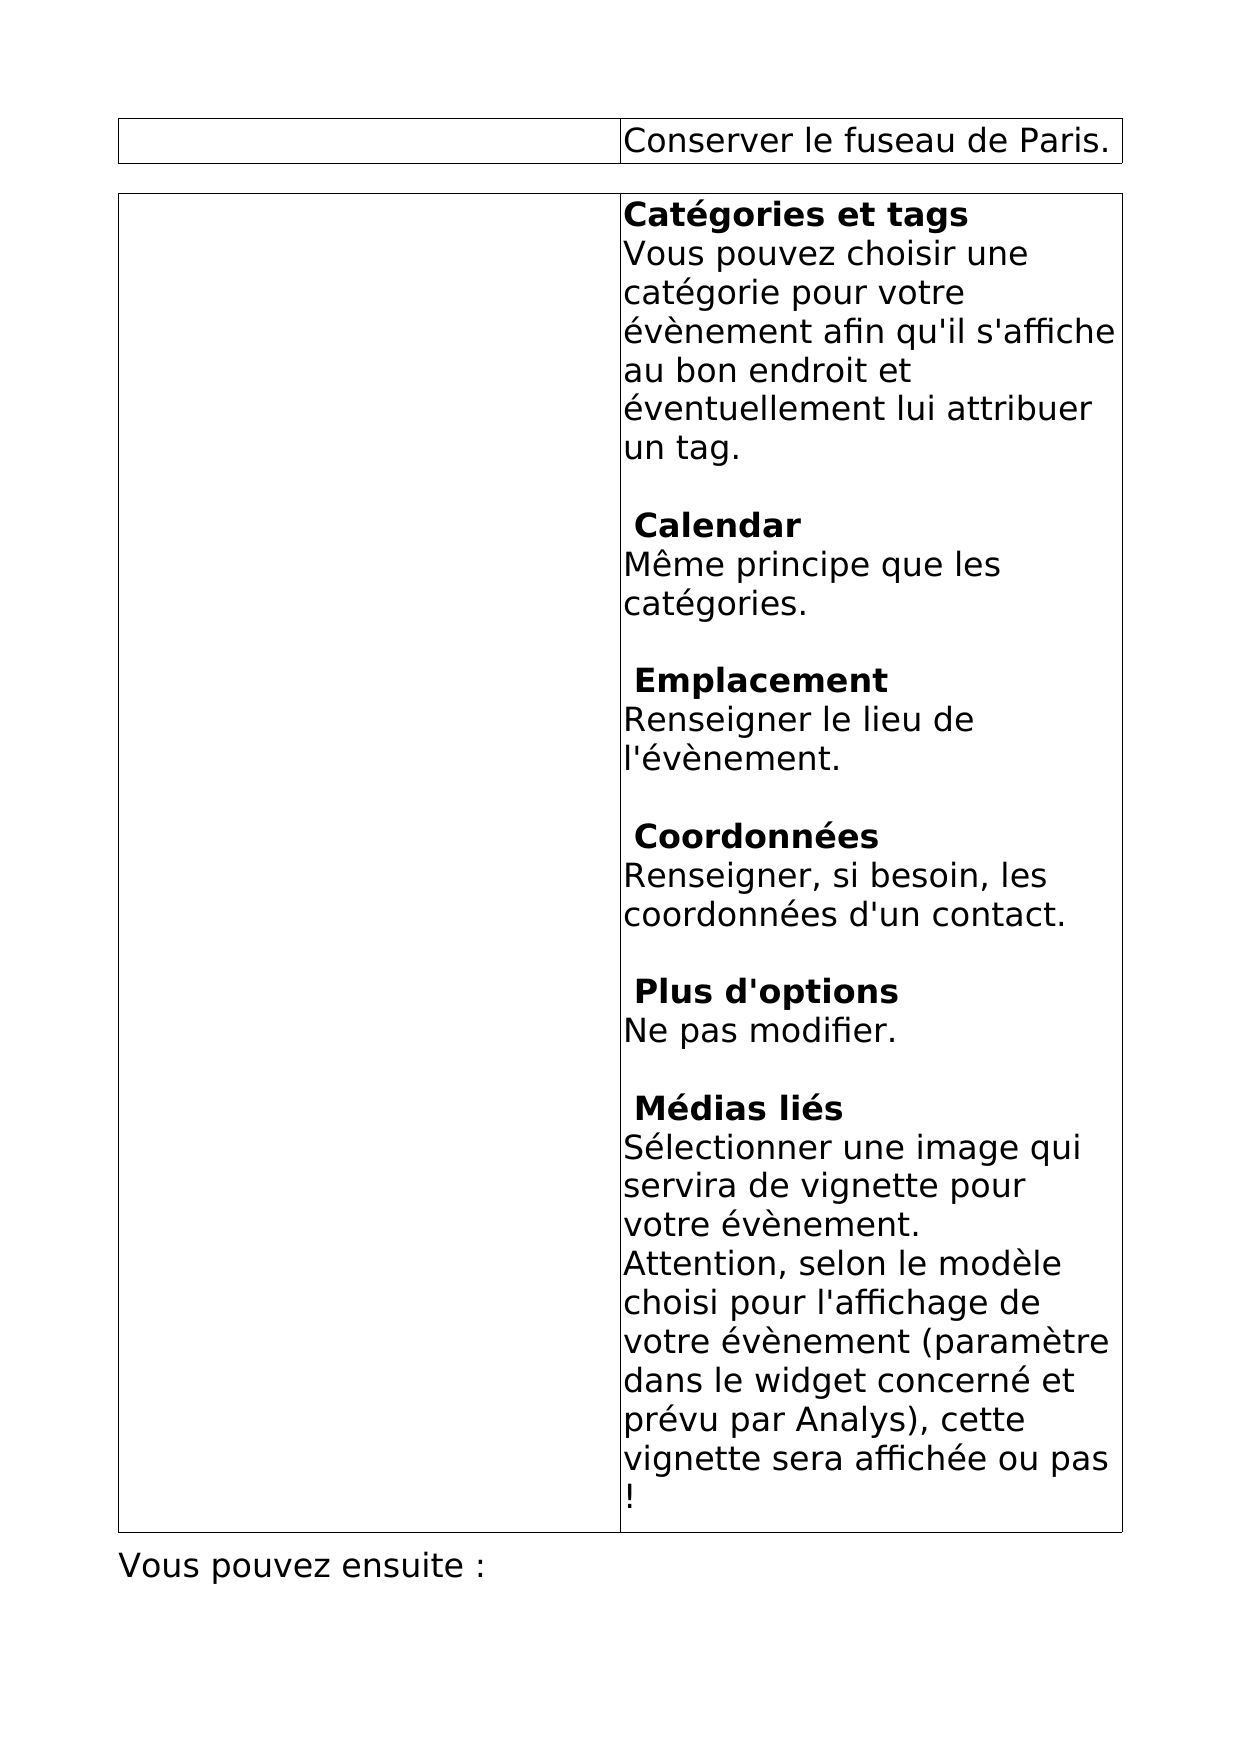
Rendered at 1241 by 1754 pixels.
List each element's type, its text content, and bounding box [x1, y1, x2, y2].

table_header Conserver le fuseau de Paris. [621, 119, 1122, 163]
table_header [119, 194, 620, 1532]
text Vous pouvez ensuite : [118, 1547, 1122, 1586]
table_header Catégories et tags Vous pouvez choisir une catégorie pour votre évènement afin qu'il s'affiche au bon endroit et éventuellement lui attribuer un tag. Calendar Même principe que les catégories. Emplacement Renseigner le lieu de l'évènement. Coordonnées Renseigner, si besoin, les coordonnées d'un contact. Plus d'options Ne pas modifier. Médias liés Sélectionner une image qui servira de vignette pour votre évènement. Attention, selon le modèle choisi pour l'affichage de votre évènement (paramètre dans le widget concerné et prévu par Analys), cette vignette sera affichée ou pas ! [621, 194, 1122, 1532]
table_header [119, 119, 620, 163]
